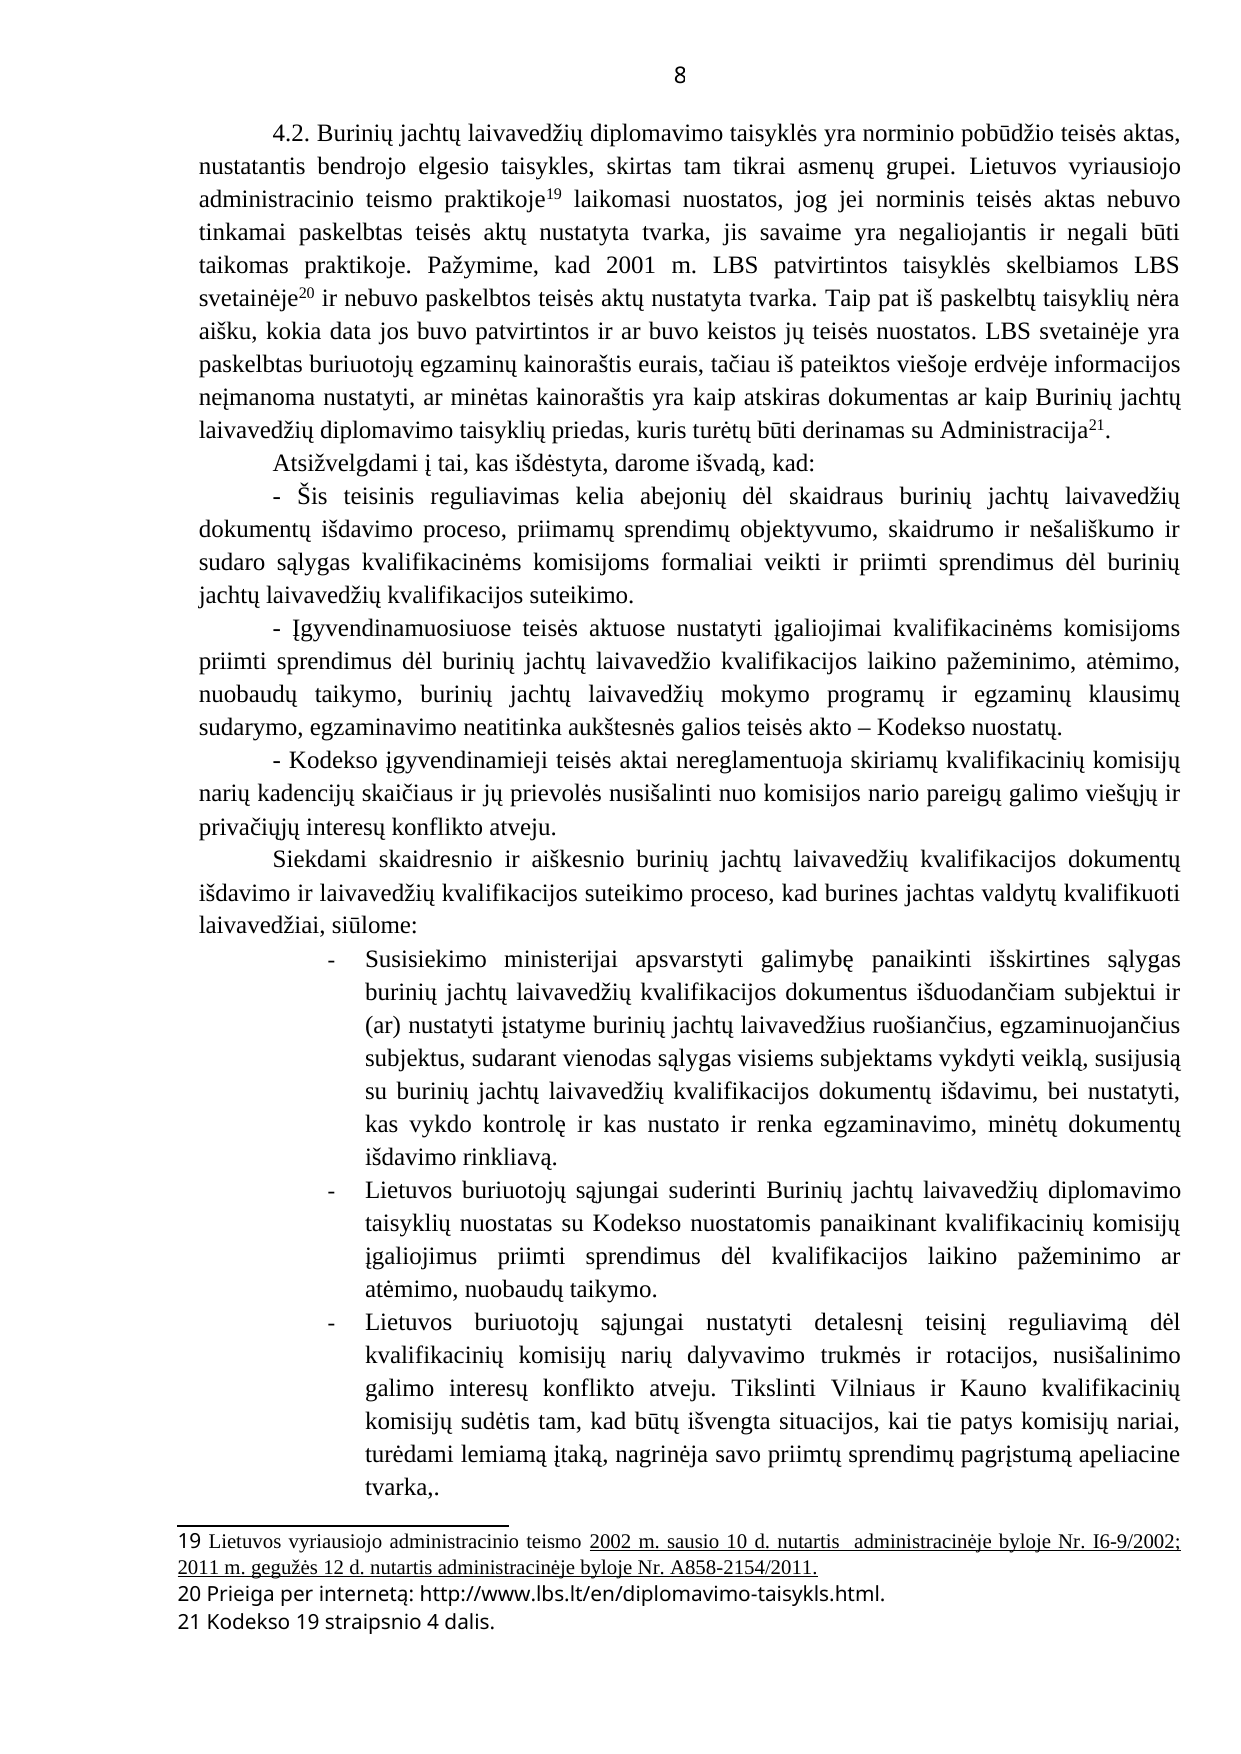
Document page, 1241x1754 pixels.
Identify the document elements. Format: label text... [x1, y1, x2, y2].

list Lietuvos buriuotojų sąjungai nustatyti detalesnį teisinį reguliavimą dėl kvalifikacinių komisijų narių dalyvavimo trukmės ir rotacijos, nusišalinimo galimo interesų konflikto atveju. Tikslinti Vilniaus ir Kauno kvalifikacinių komisijų sudėtis tam, kad būtų išvengta situacijos, kai tie patys komisijų nariai, turėdami lemiamą įtaką, nagrinėja savo priimtų sprendimų pagrįstumą apeliacine tvarka,. [327, 1307, 1181, 1501]
text - Šis teisinis reguliavimas kelia abejonių dėl skaidraus burinių jachtų laivavedžių dokumentų išdavimo proceso, priimamų sprendimų objektyvumo, skaidrumo ir nešališkumo ir sudaro sąlygas kvalifikacinėms komisijoms formaliai veikti ir priimti sprendimus dėl burinių jachtų laivavedžių kvalifikacijos suteikimo. [182, 481, 1181, 609]
text Prieiga per internetą: http://www.lbs.lt/en/diplomavimo-taisykls.html. [177, 1579, 1181, 1607]
text 4.2. Burinių jachtų laivavedžių diplomavimo taisyklės yra norminio pobūdžio teisės aktas, nustatantis bendrojo elgesio taisykles, skirtas tam tikrai asmenų grupei. Lietuvos vyriausiojo administracinio teismo praktikoje laikomasi nuostatos, jog jei norminis teisės aktas nebuvo tinkamai paskelbtas teisės aktų nustatyta tvarka, jis savaime yra negaliojantis ir negali būti taikomas praktikoje. Pažymime, kad 2001 m. LBS patvirtintos taisyklės skelbiamos LBS svetainėje ir nebuvo paskelbtos teisės aktų nustatyta tvarka. Taip pat iš paskelbtų taisyklių nėra aišku, kokia data jos buvo patvirtintos ir ar buvo keistos jų teisės nuostatos. LBS svetainėje yra paskelbtas buriuotojų egzaminų kainoraštis eurais, tačiau iš pateiktos viešoje erdvėje informacijos neįmanoma nustatyti, ar minėtas kainoraštis yra kaip atskiras dokumentas ar kaip Burinių jachtų laivavedžių diplomavimo taisyklių priedas, kuris turėtų būti derinamas su Administracija. [182, 118, 1181, 444]
text Atsižvelgdami į tai, kas išdėstyta, darome išvadą, kad: [182, 448, 1181, 477]
list Susisiekimo ministerijai apsvarstyti galimybę panaikinti išskirtines sąlygas burinių jachtų laivavedžių kvalifikacijos dokumentus išduodančiam subjektui ir (ar) nustatyti įstatyme burinių jachtų laivavedžius ruošiančius, egzaminuojančius subjektus, sudarant vienodas sąlygas visiems subjektams vykdyti veiklą, susijusią su burinių jachtų laivavedžių kvalifikacijos dokumentų išdavimu, bei nustatyti, kas vykdo kontrolę ir kas nustato ir renka egzaminavimo, minėtų dokumentų išdavimo rinkliavą. [327, 944, 1181, 1171]
list Lietuvos buriuotojų sąjungai suderinti Burinių jachtų laivavedžių diplomavimo taisyklių nuostatas su Kodekso nuostatomis panaikinant kvalifikacinių komisijų įgaliojimus priimti sprendimus dėl kvalifikacijos laikino pažeminimo ar atėmimo, nuobaudų taikymo. [327, 1175, 1181, 1303]
text Lietuvos vyriausiojo administracinio teismo 2002 m. sausio 10 d. nutartis administracinėje byloje Nr. I6-9/2002; 2011 m. gegužės 12 d. nutartis administracinėje byloje Nr. A858-2154/2011. [177, 1526, 1181, 1579]
text Kodekso 19 straipsnio 4 dalis. [177, 1607, 1181, 1636]
text Siekdami skaidresnio ir aiškesnio burinių jachtų laivavedžių kvalifikacijos dokumentų išdavimo ir laivavedžių kvalifikacijos suteikimo proceso, kad burines jachtas valdytų kvalifikuoti laivavedžiai, siūlome: [182, 844, 1181, 939]
text - Įgyvendinamuosiuose teisės aktuose nustatyti įgaliojimai kvalifikacinėms komisijoms priimti sprendimus dėl burinių jachtų laivavedžio kvalifikacijos laikino pažeminimo, atėmimo, nuobaudų taikymo, burinių jachtų laivavedžių mokymo programų ir egzaminų klausimų sudarymo, egzaminavimo neatitinka aukštesnės galios teisės akto – Kodekso nuostatų. [182, 613, 1181, 741]
text - Kodekso įgyvendinamieji teisės aktai nereglamentuoja skiriamų kvalifikacinių komisijų narių kadencijų skaičiaus ir jų prievolės nusišalinti nuo komisijos nario pareigų galimo viešųjų ir privačiųjų interesų konflikto atveju. [182, 746, 1181, 840]
